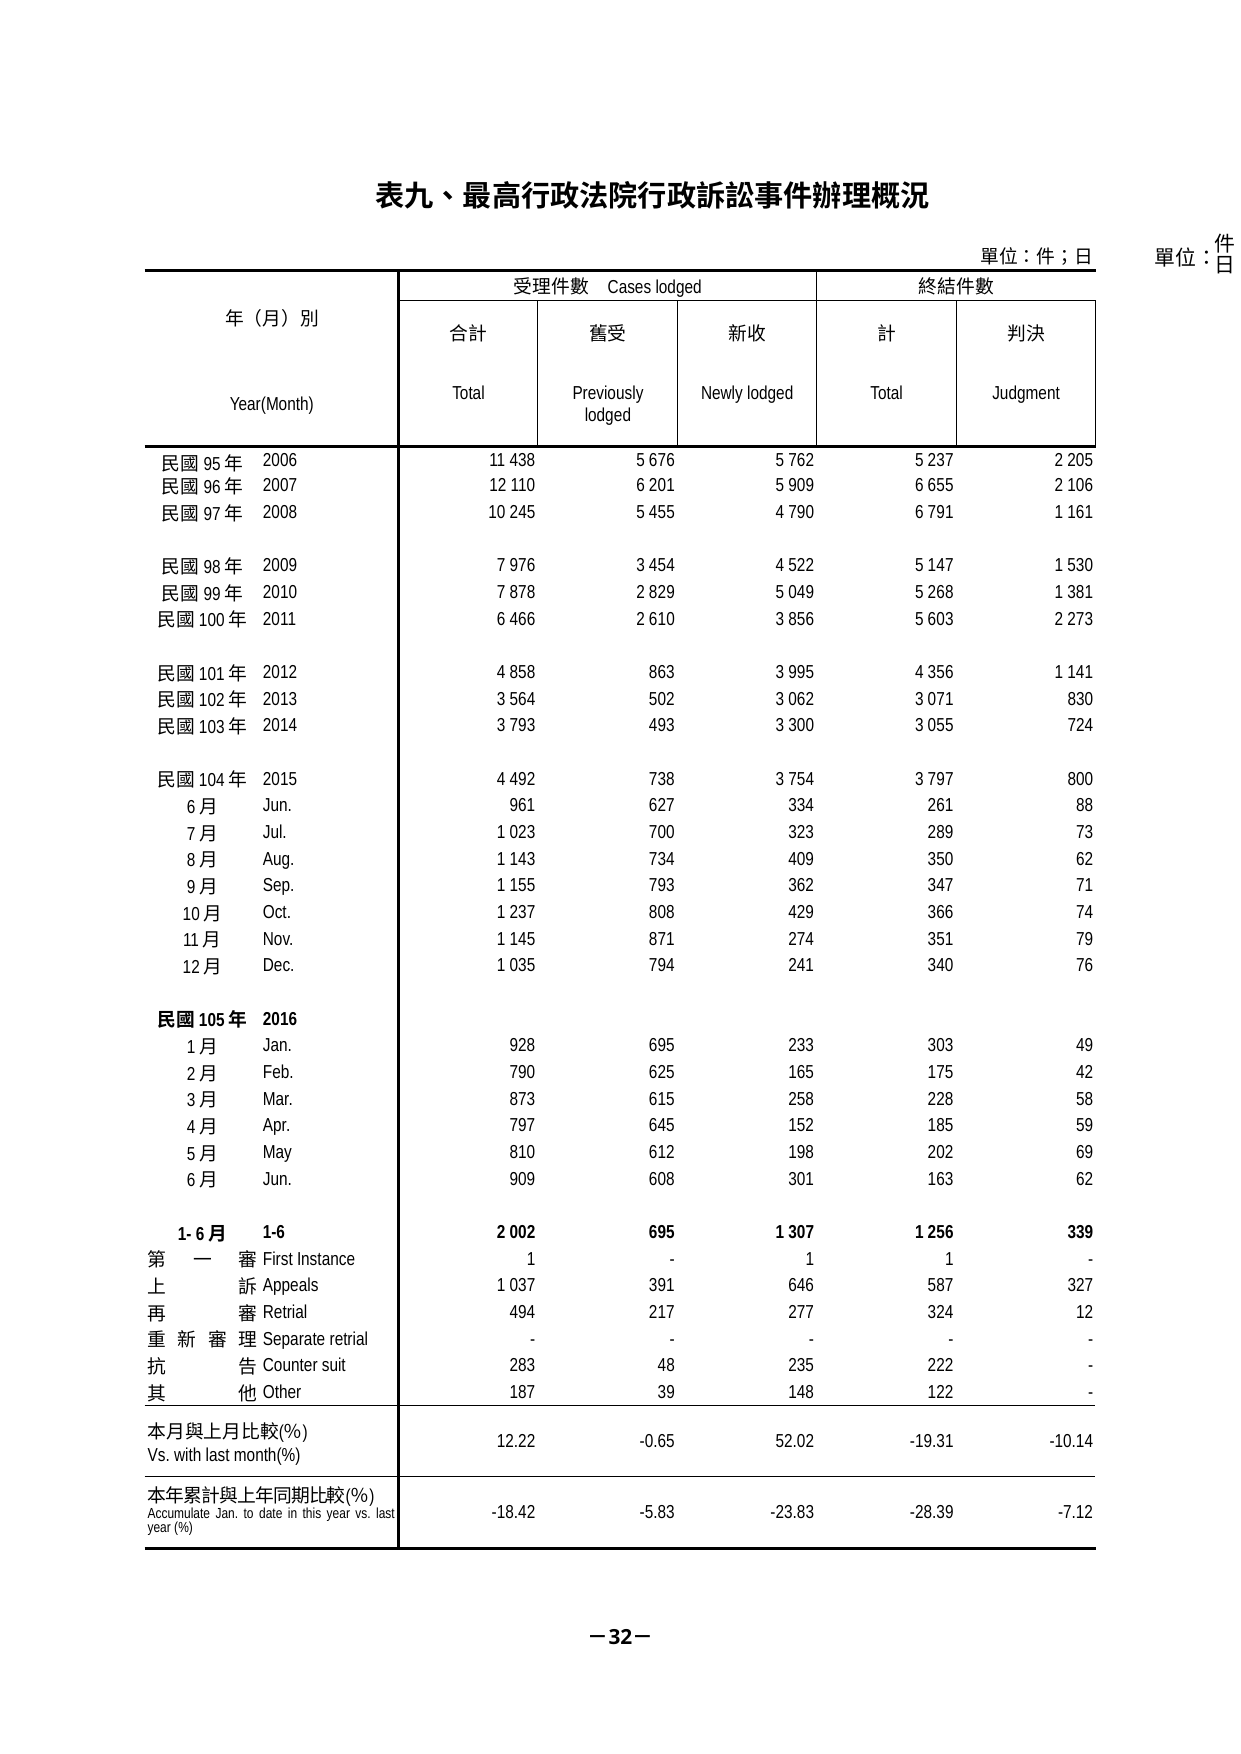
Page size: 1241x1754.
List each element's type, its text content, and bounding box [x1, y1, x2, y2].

table_cell 283 [400, 1352, 538, 1378]
table_cell -0.65 [538, 1406, 677, 1476]
table_cell 1 [817, 1245, 956, 1272]
table_cell 202 [817, 1139, 956, 1165]
table_cell 民國 95年 [145, 448, 260, 472]
table_cell 323 [677, 819, 817, 845]
table_cell 再審 [145, 1299, 260, 1325]
table_cell 12 [956, 1299, 1096, 1325]
table_cell 2006 [260, 448, 397, 472]
table_cell 7月 [145, 819, 260, 845]
table_header 受理件數 Cases lodged [400, 272, 816, 300]
table_cell [145, 525, 260, 552]
table_cell 185 [817, 1112, 956, 1138]
table_cell 2 829 [538, 579, 677, 605]
table_cell 62 [956, 1165, 1096, 1192]
table_cell [400, 979, 538, 1005]
table_cell 新收 [678, 301, 816, 362]
table_header 年（月）別 [145, 272, 397, 362]
table_cell 2016 [260, 1005, 397, 1032]
table_cell 1 035 [400, 952, 538, 978]
table_cell 152 [677, 1112, 817, 1138]
table_cell 3 995 [677, 659, 817, 685]
table_cell 7 878 [400, 579, 538, 605]
table_cell 11 438 [400, 448, 538, 472]
table_cell [538, 525, 677, 552]
table_cell [400, 739, 538, 765]
table_cell 734 [538, 845, 677, 872]
table_cell 409 [677, 845, 817, 872]
table_cell Oct. [260, 899, 397, 925]
table_cell 625 [538, 1059, 677, 1085]
table_cell 2009 [260, 552, 397, 578]
table_cell 3 300 [677, 712, 817, 738]
table_cell 830 [956, 685, 1096, 712]
table_cell 347 [817, 872, 956, 898]
table_cell 2015 [260, 765, 397, 792]
table_cell [260, 739, 397, 765]
table_cell 289 [817, 819, 956, 845]
table_cell [956, 1005, 1096, 1032]
table_cell [677, 979, 817, 1005]
table_cell 59 [956, 1112, 1096, 1138]
table_cell 909 [400, 1165, 538, 1192]
table_cell [677, 525, 817, 552]
table_cell Total [400, 363, 537, 445]
table_cell -7.12 [956, 1476, 1096, 1547]
table_cell 793 [538, 872, 677, 898]
table_cell Jan. [260, 1032, 397, 1058]
table_cell Previously lodged [538, 363, 677, 445]
table_cell 其他 [145, 1379, 260, 1405]
table_cell 12 110 [400, 472, 538, 498]
table_cell 11月 [145, 925, 260, 952]
text 單位：件；日 [148, 241, 1092, 269]
table_cell 抗告 [145, 1352, 260, 1378]
table_cell 73 [956, 819, 1096, 845]
table_cell 3 564 [400, 685, 538, 712]
table_cell 2 002 [400, 1219, 538, 1245]
table_cell 民國103年 [145, 712, 260, 738]
table_cell 327 [956, 1272, 1096, 1298]
table_cell 277 [677, 1299, 817, 1325]
table_cell - [956, 1325, 1096, 1352]
table_cell [817, 739, 956, 765]
table_cell [677, 739, 817, 765]
table_cell 429 [677, 899, 817, 925]
table_cell 民國 97年 [145, 499, 260, 525]
table_cell 351 [817, 925, 956, 952]
table_cell 148 [677, 1379, 817, 1405]
table_cell 6 655 [817, 472, 956, 498]
table_cell Mar. [260, 1085, 397, 1112]
table_cell 3 797 [817, 765, 956, 792]
table_cell 366 [817, 899, 956, 925]
table_cell 494 [400, 1299, 538, 1325]
table_cell 738 [538, 765, 677, 792]
table_cell [538, 632, 677, 658]
table_cell 判決 [957, 301, 1095, 362]
table_cell 民國 96年 [145, 472, 260, 498]
table_cell 258 [677, 1085, 817, 1112]
table_cell 5 147 [817, 552, 956, 578]
table_cell [538, 1192, 677, 1218]
table_cell First Instance [260, 1245, 397, 1272]
table_cell 165 [677, 1059, 817, 1085]
table_cell 重新審理 [145, 1325, 260, 1352]
table_cell 3 071 [817, 685, 956, 712]
table_cell 4 492 [400, 765, 538, 792]
table_cell 79 [956, 925, 1096, 952]
table_cell 10月 [145, 899, 260, 925]
table_header 終結件數 [817, 272, 1096, 300]
table_cell 6月 [145, 792, 260, 818]
table_cell 2012 [260, 659, 397, 685]
table_cell 第一審 [145, 1245, 260, 1272]
table_cell 391 [538, 1272, 677, 1298]
table_cell 724 [956, 712, 1096, 738]
table_cell [260, 1192, 397, 1218]
table_cell 2008 [260, 499, 397, 525]
table_cell 4 356 [817, 659, 956, 685]
table_cell Jun. [260, 792, 397, 818]
table_cell 69 [956, 1139, 1096, 1165]
table_cell 800 [956, 765, 1096, 792]
table_cell 3 062 [677, 685, 817, 712]
table_cell 6 466 [400, 605, 538, 632]
table_cell [400, 1192, 538, 1218]
table_cell 810 [400, 1139, 538, 1165]
table_cell [817, 1192, 956, 1218]
table_cell - [956, 1245, 1096, 1272]
table_cell 3 754 [677, 765, 817, 792]
table_cell 10 245 [400, 499, 538, 525]
table_cell [817, 632, 956, 658]
table_cell 8月 [145, 845, 260, 872]
table_cell 2 273 [956, 605, 1096, 632]
table_cell 6 791 [817, 499, 956, 525]
table_cell 76 [956, 952, 1096, 978]
table_cell 1 141 [956, 659, 1096, 685]
table_cell Jul. [260, 819, 397, 845]
table_cell [145, 632, 260, 658]
table_cell 2 106 [956, 472, 1096, 498]
table_cell [817, 1005, 956, 1032]
table_cell 175 [817, 1059, 956, 1085]
table_cell 本年累計與上年同期比較(％) Accumulate Jan. to date in this year vs. last year (%) [145, 1477, 397, 1547]
table_cell 587 [817, 1272, 956, 1298]
table_cell 5 237 [817, 448, 956, 472]
table_cell 6月 [145, 1165, 260, 1192]
table_cell [677, 1192, 817, 1218]
table_cell 1 256 [817, 1219, 956, 1245]
table_cell 民國 99年 [145, 579, 260, 605]
table_cell [538, 979, 677, 1005]
table_cell 民國100年 [145, 605, 260, 632]
table_cell 58 [956, 1085, 1096, 1112]
table_cell 871 [538, 925, 677, 952]
table_cell 228 [817, 1085, 956, 1112]
table_cell [145, 739, 260, 765]
table_cell [145, 1192, 260, 1218]
table_cell 1 143 [400, 845, 538, 872]
table_cell - [538, 1325, 677, 1352]
table_cell Nov. [260, 925, 397, 952]
table_cell Apr. [260, 1112, 397, 1138]
table_cell 797 [400, 1112, 538, 1138]
table_cell Year(Month) [145, 363, 397, 445]
table_cell 222 [817, 1352, 956, 1378]
table_cell 1 023 [400, 819, 538, 845]
table_cell 2011 [260, 605, 397, 632]
table_cell 645 [538, 1112, 677, 1138]
table_cell Dec. [260, 952, 397, 978]
table_cell 39 [538, 1379, 677, 1405]
table_cell 4月 [145, 1112, 260, 1138]
table_cell 301 [677, 1165, 817, 1192]
table_cell 舊受 [538, 301, 677, 362]
table_cell 12月 [145, 952, 260, 978]
table_cell 5 455 [538, 499, 677, 525]
table_cell 235 [677, 1352, 817, 1378]
table_cell May [260, 1139, 397, 1165]
table_cell 3 793 [400, 712, 538, 738]
table_cell -10.14 [956, 1405, 1096, 1476]
table_cell - [538, 1245, 677, 1272]
table_cell - [677, 1325, 817, 1352]
table_cell 5 603 [817, 605, 956, 632]
table_cell 274 [677, 925, 817, 952]
table_cell 1 161 [956, 499, 1096, 525]
table_cell 2007 [260, 472, 397, 498]
table_cell 5 762 [677, 448, 817, 472]
table_cell 241 [677, 952, 817, 978]
table_cell - [956, 1352, 1096, 1378]
table_cell 合計 [400, 301, 537, 362]
table_cell Jun. [260, 1165, 397, 1192]
table_cell - [400, 1325, 538, 1352]
table_cell [260, 632, 397, 658]
table_cell 615 [538, 1085, 677, 1112]
table_cell 961 [400, 792, 538, 818]
table_cell 340 [817, 952, 956, 978]
table_cell 493 [538, 712, 677, 738]
table_cell 74 [956, 899, 1096, 925]
table_cell 1 [677, 1245, 817, 1272]
table_cell [817, 525, 956, 552]
table_cell 3 454 [538, 552, 677, 578]
table_cell Total [817, 363, 956, 445]
table_cell 52.02 [677, 1406, 817, 1476]
table_cell 計 [817, 301, 956, 362]
table_cell -18.42 [400, 1477, 538, 1547]
table_cell 873 [400, 1085, 538, 1112]
table_cell 1 381 [956, 579, 1096, 605]
table_cell 上訴 [145, 1272, 260, 1298]
table_cell 324 [817, 1299, 956, 1325]
table_cell Appeals [260, 1272, 397, 1298]
table_cell -5.83 [538, 1477, 677, 1547]
table_cell 2月 [145, 1059, 260, 1085]
table_cell 5 268 [817, 579, 956, 605]
table_cell Separate retrial [260, 1325, 397, 1352]
table_cell 2013 [260, 685, 397, 712]
table_cell 3月 [145, 1085, 260, 1112]
table_cell 794 [538, 952, 677, 978]
table_cell [538, 1005, 677, 1032]
table_cell [956, 525, 1096, 552]
table_cell 163 [817, 1165, 956, 1192]
table_cell 民國 98年 [145, 552, 260, 578]
table_cell [677, 632, 817, 658]
table_cell 217 [538, 1299, 677, 1325]
table_cell 2 205 [956, 448, 1096, 472]
table_cell 9月 [145, 872, 260, 898]
table_cell 502 [538, 685, 677, 712]
table_cell 646 [677, 1272, 817, 1298]
table_cell [400, 632, 538, 658]
table_cell [400, 1005, 538, 1032]
table_cell 303 [817, 1032, 956, 1058]
table_cell 6 201 [538, 472, 677, 498]
table_cell 1 145 [400, 925, 538, 952]
table_cell [956, 632, 1096, 658]
table_cell 4 522 [677, 552, 817, 578]
table_cell 3 856 [677, 605, 817, 632]
table_cell 1- 6月 [145, 1219, 260, 1245]
table_cell [677, 1005, 817, 1032]
table_cell Newly lodged [678, 363, 816, 445]
table_cell 民國102年 [145, 685, 260, 712]
table_cell 187 [400, 1379, 538, 1405]
table_cell [817, 979, 956, 1005]
table_cell 2010 [260, 579, 397, 605]
table_cell Retrial [260, 1299, 397, 1325]
table_cell [145, 979, 260, 1005]
table_cell 本月與上月比較(％) Vs. with last month(%) [145, 1406, 397, 1476]
table_cell 612 [538, 1139, 677, 1165]
table_cell 695 [538, 1219, 677, 1245]
table_cell 2014 [260, 712, 397, 738]
table_cell 4 790 [677, 499, 817, 525]
table_cell 627 [538, 792, 677, 818]
table_cell [956, 739, 1096, 765]
table_cell 928 [400, 1032, 538, 1058]
table_cell 362 [677, 872, 817, 898]
table_cell 261 [817, 792, 956, 818]
table_cell Judgment [957, 363, 1095, 445]
table_cell [956, 979, 1096, 1005]
table_cell 71 [956, 872, 1096, 898]
table_cell 88 [956, 792, 1096, 818]
table_cell 863 [538, 659, 677, 685]
table_cell [956, 1192, 1096, 1218]
table_cell 3 055 [817, 712, 956, 738]
table_cell 民國105年 [145, 1005, 260, 1032]
text 表九、最高行政法院行政訴訟事件辦理概況 [207, 183, 1098, 241]
table_cell 808 [538, 899, 677, 925]
table_cell 790 [400, 1059, 538, 1085]
table_cell 122 [817, 1379, 956, 1405]
table_cell 48 [538, 1352, 677, 1378]
table_cell -23.83 [677, 1477, 817, 1547]
table_cell - [817, 1325, 956, 1352]
table_cell 49 [956, 1032, 1096, 1058]
table_cell [260, 979, 397, 1005]
table_cell 2 610 [538, 605, 677, 632]
table_cell 700 [538, 819, 677, 845]
table_cell -19.31 [817, 1406, 956, 1476]
table_cell 5 049 [677, 579, 817, 605]
table_cell -28.39 [817, 1477, 956, 1547]
table_cell Sep. [260, 872, 397, 898]
table_cell 334 [677, 792, 817, 818]
table_cell 608 [538, 1165, 677, 1192]
table_cell 民國104年 [145, 765, 260, 792]
table_cell 695 [538, 1032, 677, 1058]
table_cell 1 530 [956, 552, 1096, 578]
table_cell 7 976 [400, 552, 538, 578]
table_cell 233 [677, 1032, 817, 1058]
table_cell 339 [956, 1219, 1096, 1245]
table_cell - [956, 1379, 1096, 1405]
table_cell 1月 [145, 1032, 260, 1058]
table_cell 5 676 [538, 448, 677, 472]
table_cell Counter suit [260, 1352, 397, 1378]
table_cell [260, 525, 397, 552]
table_cell 1 307 [677, 1219, 817, 1245]
table_cell 42 [956, 1059, 1096, 1085]
table_cell 350 [817, 845, 956, 872]
table_cell 5月 [145, 1139, 260, 1165]
table_cell [400, 525, 538, 552]
table_cell 5 909 [677, 472, 817, 498]
table_cell 1 155 [400, 872, 538, 898]
table_cell 民國101年 [145, 659, 260, 685]
table_cell 62 [956, 845, 1096, 872]
table_cell Other [260, 1379, 397, 1405]
table_cell 12.22 [400, 1406, 538, 1476]
table_cell [538, 739, 677, 765]
table_cell 198 [677, 1139, 817, 1165]
table_cell 1 037 [400, 1272, 538, 1298]
table_cell 1-6 [260, 1219, 397, 1245]
table_cell 1 [400, 1245, 538, 1272]
table_cell Feb. [260, 1059, 397, 1085]
table_cell 1 237 [400, 899, 538, 925]
table_cell Aug. [260, 845, 397, 872]
table_cell 4 858 [400, 659, 538, 685]
